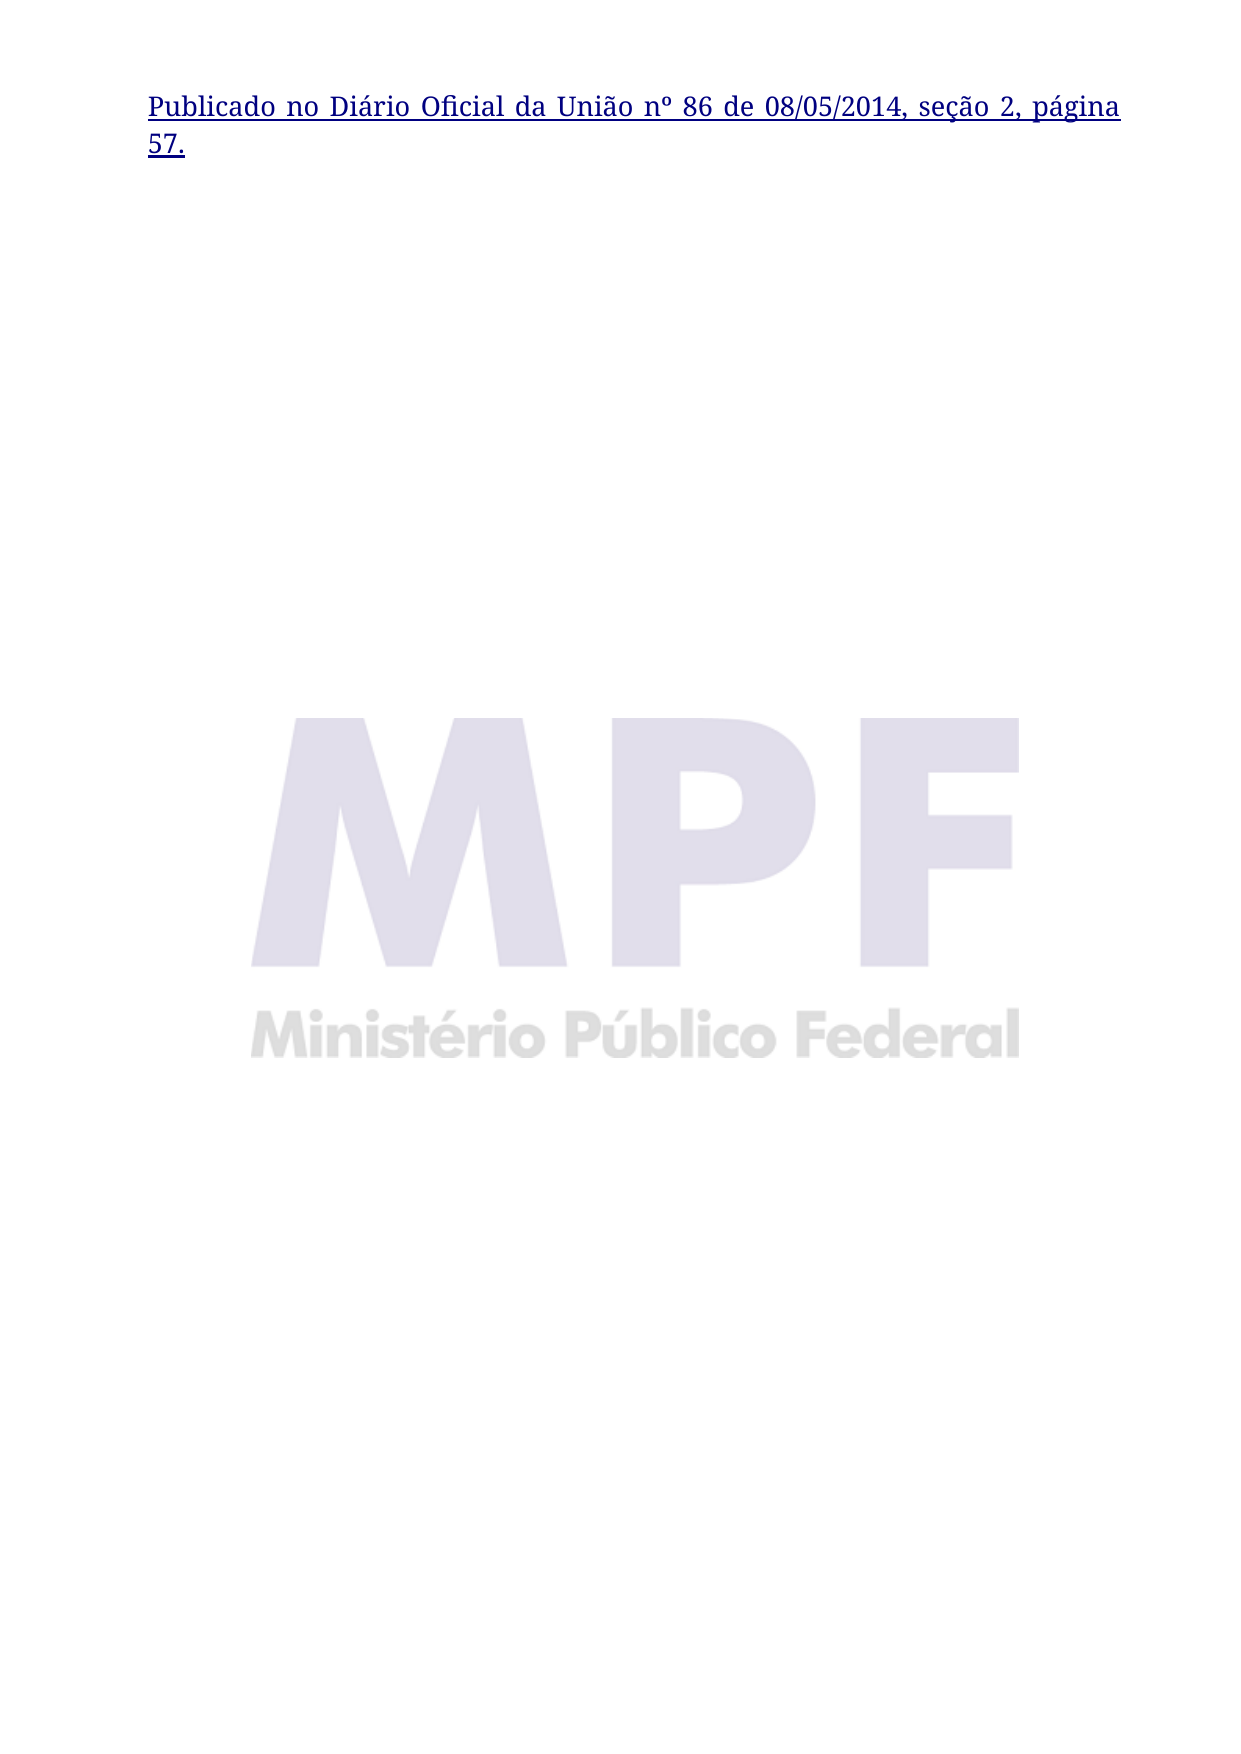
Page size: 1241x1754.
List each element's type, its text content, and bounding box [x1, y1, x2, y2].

text Publicado no Diário Oficial da União nº 86 de 08/05/2014, seção 2, página 57. [148, 87, 1122, 161]
picture [251, 718, 1019, 1058]
